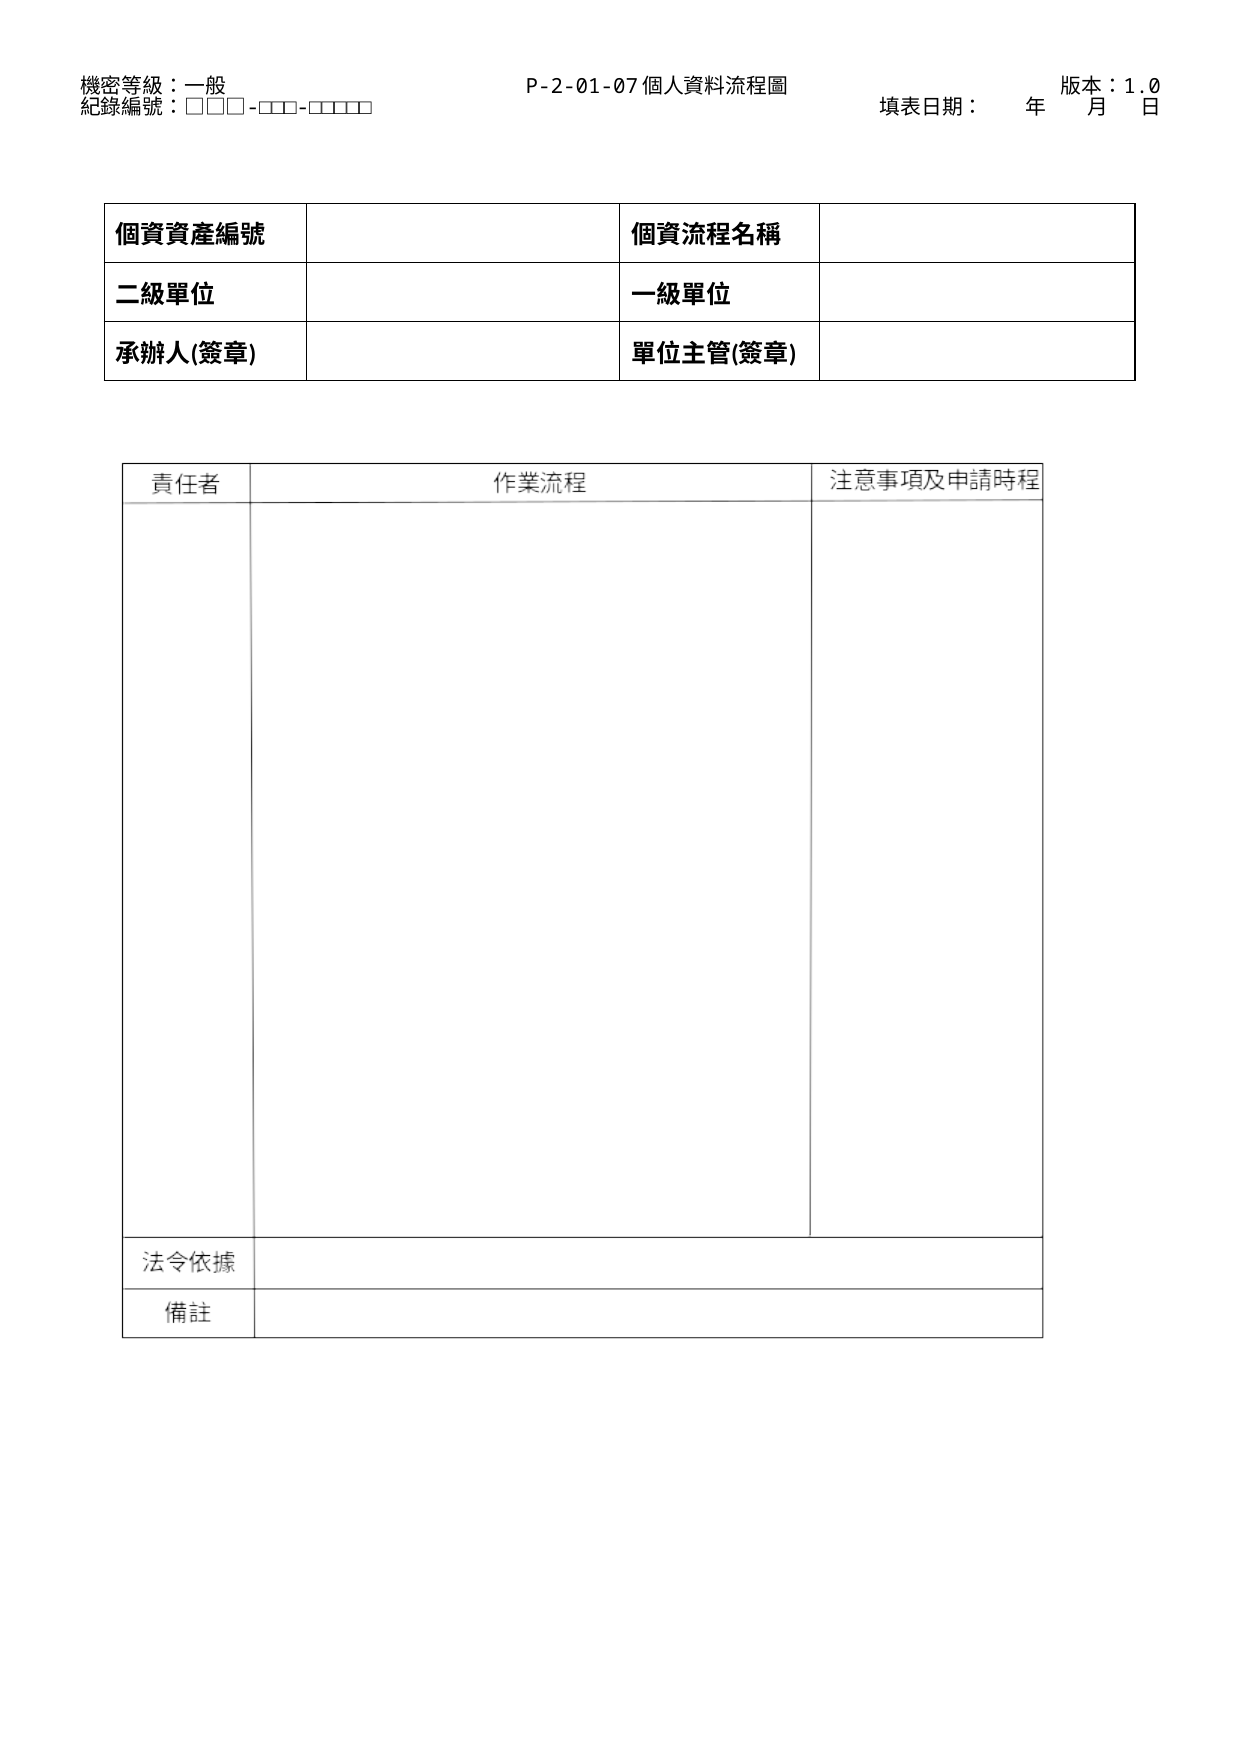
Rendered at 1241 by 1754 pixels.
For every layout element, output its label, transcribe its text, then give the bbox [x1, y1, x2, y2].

table_cell 承辦人(簽章) [105, 322, 306, 380]
table_cell 單位主管(簽章) [620, 322, 819, 380]
table_cell 一級單位 [620, 263, 819, 321]
table_header 個資資產編號 [105, 204, 306, 262]
table_header [820, 204, 1134, 262]
table_header 個資流程名稱 [620, 204, 819, 262]
table_cell 二級單位 [105, 263, 306, 321]
table_cell [820, 322, 1134, 380]
table_cell [307, 322, 619, 380]
table_header [307, 204, 619, 262]
table_cell [820, 263, 1134, 321]
table_cell [307, 263, 619, 321]
